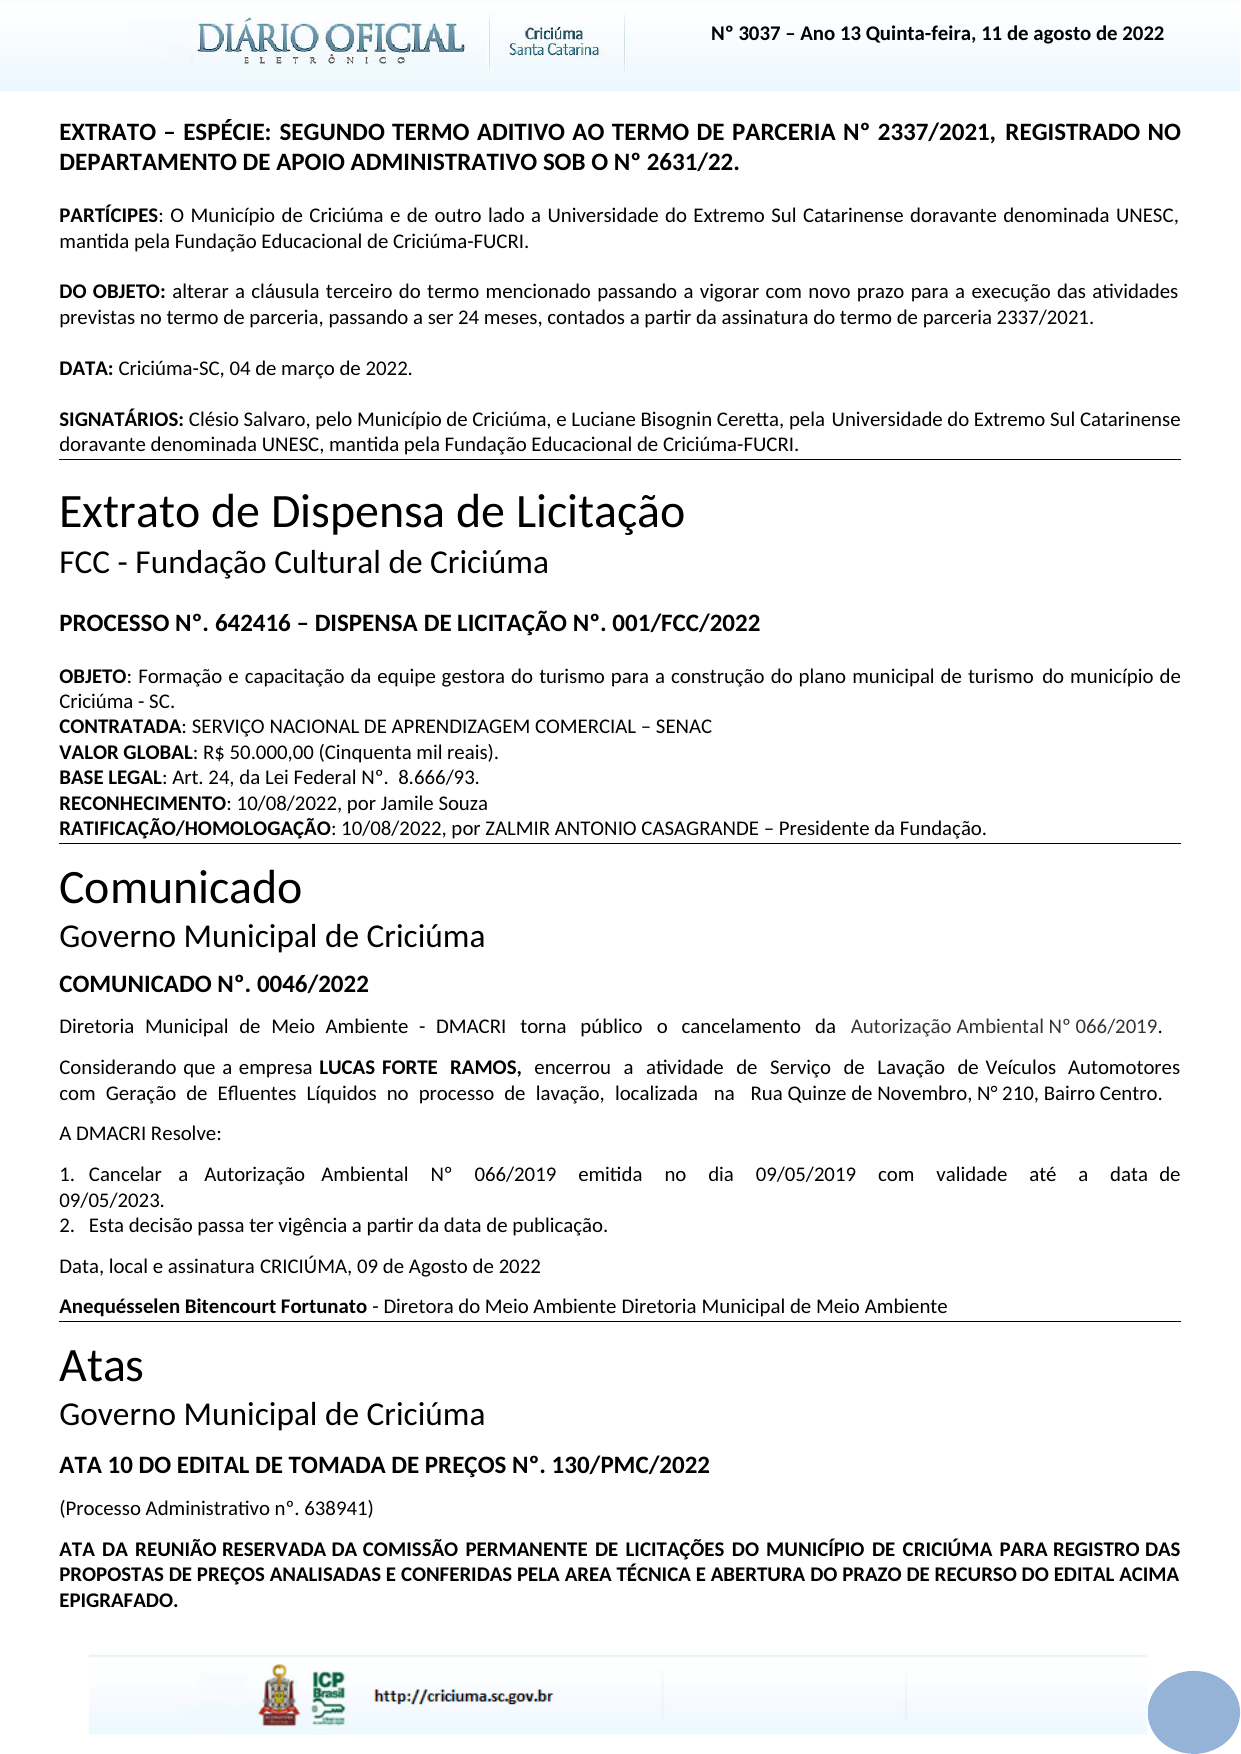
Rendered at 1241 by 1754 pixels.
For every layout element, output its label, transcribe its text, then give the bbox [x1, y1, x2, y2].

text DO OBJETO: alterar a cláusula terceiro do termo mencionado passando a vigorar com novo prazo para a execução das atividades previstas no termo de parceria, passando a ser 24 meses, contados a partir da assinatura do termo de parceria 2337/2021. [59, 279, 1181, 329]
text EXTRATO – ESPÉCIE: SEGUNDO TERMO ADITIVO AO TERMO DE PARCERIA Nº 2337/2021, REGISTRADO NO DEPARTAMENTO DE APOIO ADMINISTRATIVO SOB O Nº 2631/22. [59, 116, 1181, 177]
text Governo Municipal de Criciúma [59, 1393, 1181, 1434]
text Anequésselen Bitencourt Fortunato - Diretora do Meio Ambiente Diretoria Municipal de Meio Ambiente [59, 1294, 1181, 1321]
text (Processo Administrativo nº. 638941) [59, 1495, 1181, 1521]
text RECONHECIMENTO: 10/08/2022, por Jamile Souza [59, 790, 1181, 815]
text Extrato de Dispensa de Licitação [59, 481, 1181, 539]
text DATA: Criciúma-SC, 04 de março de 2022. [59, 355, 1181, 380]
text VALOR GLOBAL: R$ 50.000,00 (Cinquenta mil reais). [59, 739, 1181, 764]
text A DMACRI Resolve: [59, 1121, 1181, 1146]
text BASE LEGAL: Art. 24, da Lei Federal Nº. 8.666/93. [59, 764, 1181, 790]
text OBJETO: Formação e capacitação da equipe gestora do turismo para a construção do plano municipal de turismo do município de Criciúma - SC. [59, 663, 1181, 714]
list Esta decisão passa ter vigência a partir da data de publicação. [59, 1212, 1181, 1238]
list Cancelar a Autorização Ambiental Nº 066/2019 emitida no dia 09/05/2019 com validade até a data de 09/05/2023. [59, 1161, 1181, 1212]
text PROCESSO Nº. 642416 – DISPENSA DE LICITAÇÃO Nº. 001/FCC/2022 [59, 607, 1181, 637]
text Comunicado [59, 857, 952, 915]
text ATA DA REUNIÃO RESERVADA DA COMISSÃO PERMANENTE DE LICITAÇÕES DO MUNICÍPIO DE CRICIÚMA PARA REGISTRO DAS PROPOSTAS DE PREÇOS ANALISADAS E CONFERIDAS PELA AREA TÉCNICA E ABERTURA DO PRAZO DE RECURSO DO EDITAL ACIMA EPIGRAFADO. [59, 1536, 1181, 1612]
text Atas [59, 1335, 1181, 1393]
text FCC - Fundação Cultural de Criciúma [59, 541, 1181, 582]
text RATIFICAÇÃO/HOMOLOGAÇÃO: 10/08/2022, por ZALMIR ANTONIO CASAGRANDE – Presidente da Fundação. [59, 815, 1181, 843]
text Diretoria Municipal de Meio Ambiente - DMACRI torna público o cancelamento da Autorização Ambiental Nº 066/2019. [59, 1014, 1181, 1039]
text CONTRATADA: SERVIÇO NACIONAL DE APRENDIZAGEM COMERCIAL – SENAC [59, 714, 1181, 739]
text PARTÍCIPES: O Município de Criciúma e de outro lado a Universidade do Extremo Sul Catarinense doravante denominada UNESC, mantida pela Fundação Educacional de Criciúma-FUCRI. [59, 202, 1181, 253]
text ATA 10 DO EDITAL DE TOMADA DE PREÇOS Nº. 130/PMC/2022 [59, 1449, 1181, 1480]
text Data, local e assinatura CRICIÚMA, 09 de Agosto de 2022 [59, 1253, 1181, 1278]
text SIGNATÁRIOS: Clésio Salvaro, pelo Município de Criciúma, e Luciane Bisognin Ceretta, pela Universidade do Extremo Sul Catarinense doravante denominada UNESC, mantida pela Fundação Educacional de Criciúma-FUCRI. [59, 406, 1181, 459]
text COMUNICADO Nº. 0046/2022 [59, 968, 952, 998]
text Governo Municipal de Criciúma [59, 915, 1181, 956]
text Considerando que a empresa LUCAS FORTE RAMOS, encerrou a atividade de Serviço de Lavação de Veículos Automotores com Geração de Efluentes Líquidos no processo de lavação, localizada na Rua Quinze de Novembro, N° 210, Bairro Centro. [59, 1054, 1181, 1105]
